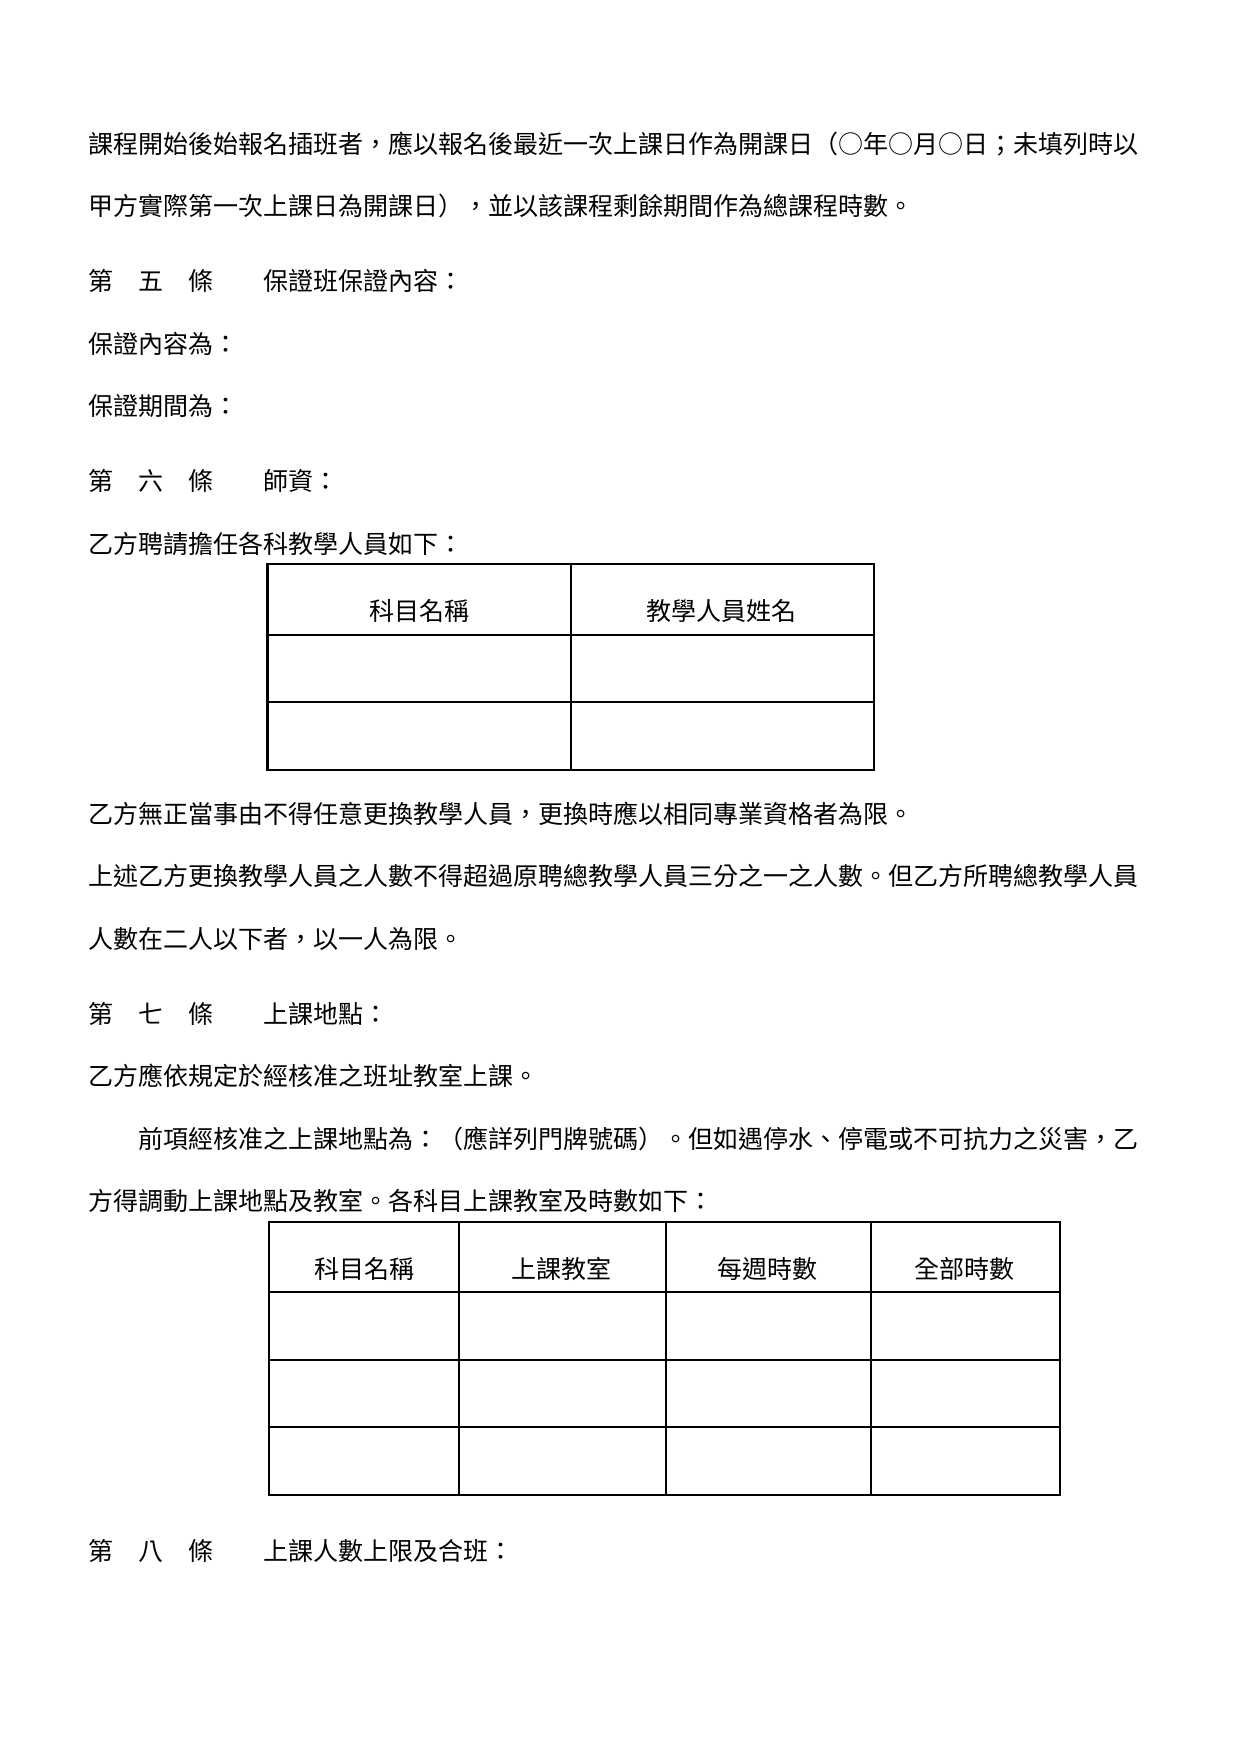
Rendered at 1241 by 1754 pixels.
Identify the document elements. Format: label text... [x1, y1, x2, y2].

table_cell [270, 1428, 458, 1494]
table_cell [667, 1293, 870, 1359]
text 乙方聘請擔任各科教學人員如下： [89, 501, 1152, 563]
table_cell [460, 1293, 665, 1359]
table_cell [872, 1361, 1059, 1426]
table_header 全部時數 [872, 1223, 1059, 1291]
text 保證期間為： [89, 363, 1152, 426]
table_cell [460, 1428, 665, 1494]
table_header 教學人員姓名 [572, 565, 873, 634]
text 第 六 條 師資： [89, 438, 1152, 501]
text 上述乙方更換教學人員之人數不得超過原聘總教學人員三分之一之人數。但乙方所聘總教學人員人數在二人以下者，以一人為限。 [89, 833, 1152, 958]
table_cell [572, 703, 873, 769]
table_header 科目名稱 [269, 565, 570, 634]
table_cell [872, 1293, 1059, 1359]
table_cell [667, 1428, 870, 1494]
text 前項經核准之上課地點為：（應詳列門牌號碼）。但如遇停水、停電或不可抗力之災害，乙方得調動上課地點及教室。各科目上課教室及時數如下： [89, 1096, 1152, 1221]
table_header 每週時數 [667, 1223, 870, 1291]
table_cell [872, 1428, 1059, 1494]
text 乙方應依規定於經核准之班址教室上課。 [89, 1033, 1152, 1096]
table_cell [667, 1361, 870, 1426]
text 第 七 條 上課地點： [89, 971, 1152, 1033]
table_cell [269, 636, 570, 701]
table_header 科目名稱 [270, 1223, 458, 1291]
table_cell [572, 636, 873, 701]
text 乙方無正當事由不得任意更換教學人員，更換時應以相同專業資格者為限。 [89, 771, 1152, 833]
text 第 八 條 上課人數上限及合班： [89, 1508, 1152, 1571]
text 保證內容為： [89, 301, 1152, 363]
table_cell [269, 703, 570, 769]
table_header 上課教室 [460, 1223, 665, 1291]
text 第 五 條 保證班保證內容： [89, 238, 1152, 301]
table_cell [270, 1293, 458, 1359]
text 課程開始後始報名插班者，應以報名後最近一次上課日作為開課日（○年○月○日；未填列時以甲方實際第一次上課日為開課日），並以該課程剩餘期間作為總課程時數。 [89, 101, 1152, 226]
table_cell [270, 1361, 458, 1426]
table_cell [460, 1361, 665, 1426]
